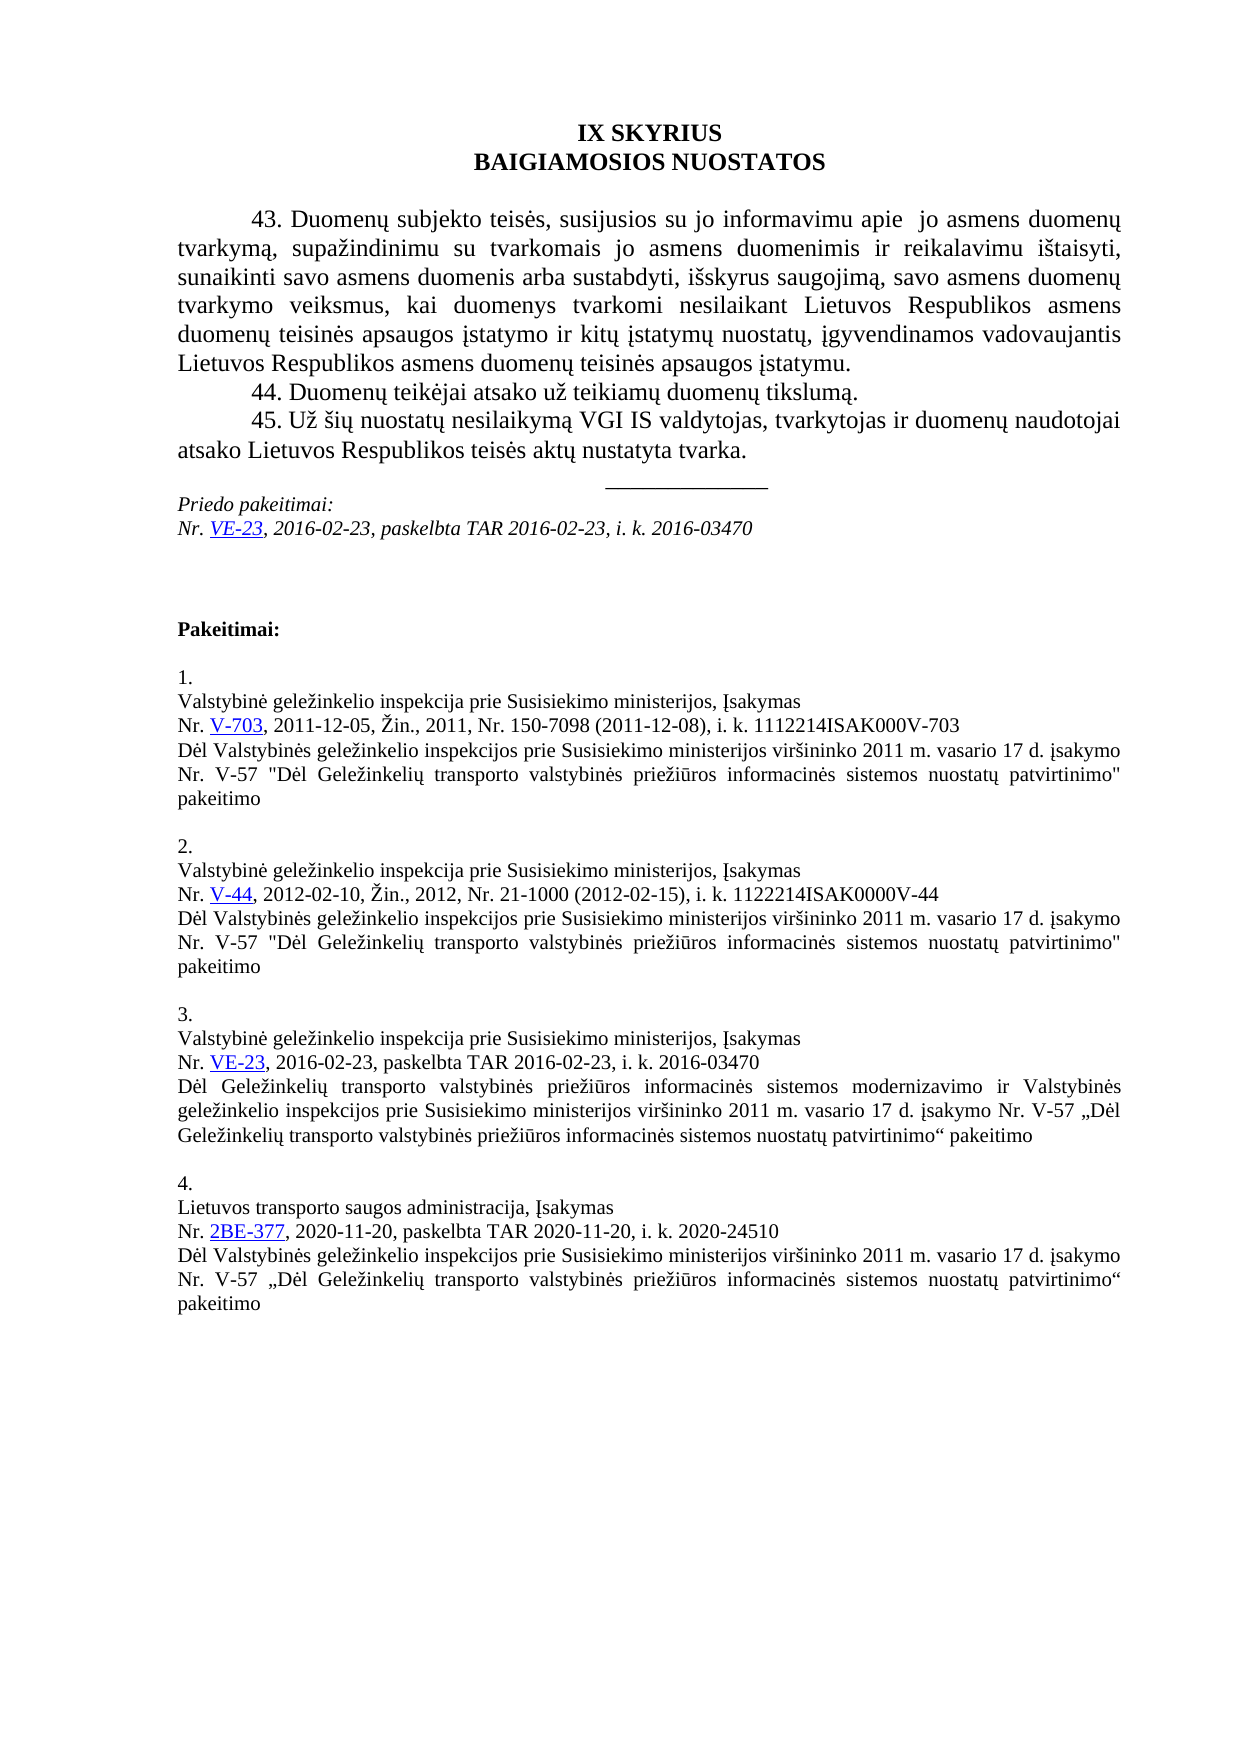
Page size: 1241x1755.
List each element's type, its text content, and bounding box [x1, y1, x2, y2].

text Priedo pakeitimai: [177, 492, 1122, 516]
text 43. Duomenų subjekto teisės, susijusios su jo informavimu apie jo asmens duomenų tvarkymą, supažindinimu su tvarkomais jo asmens duomenimis ir reikalavimu ištaisyti, sunaikinti savo asmens duomenis arba sustabdyti, išskyrus saugojimą, savo asmens duomenų tvarkymo veiksmus, kai duomenys tvarkomi nesilaikant Lietuvos Respublikos asmens duomenų teisinės apsaugos įstatymo ir kitų įstatymų nuostatų, įgyvendinamos vadovaujantis Lietuvos Respublikos asmens duomenų teisinės apsaugos įstatymu. [177, 204, 1122, 377]
text Nr. VE-23, 2016-02-23, paskelbta TAR 2016-02-23, i. k. 2016-03470 [177, 1050, 1122, 1074]
text Valstybinė geležinkelio inspekcija prie Susisiekimo ministerijos, Įsakymas [177, 858, 1122, 882]
text _____________ [177, 463, 1122, 492]
text Dėl Valstybinės geležinkelio inspekcijos prie Susisiekimo ministerijos viršininko 2011 m. vasario 17 d. įsakymo Nr. V-57 "Dėl Geležinkelių transporto valstybinės priežiūros informacinės sistemos nuostatų patvirtinimo" pakeitimo [177, 737, 1122, 810]
text Dėl Geležinkelių transporto valstybinės priežiūros informacinės sistemos modernizavimo ir Valstybinės geležinkelio inspekcijos prie Susisiekimo ministerijos viršininko 2011 m. vasario 17 d. įsakymo Nr. V-57 „Dėl Geležinkelių transporto valstybinės priežiūros informacinės sistemos nuostatų patvirtinimo“ pakeitimo [177, 1074, 1122, 1147]
text Valstybinė geležinkelio inspekcija prie Susisiekimo ministerijos, Įsakymas [177, 689, 1122, 713]
text Valstybinė geležinkelio inspekcija prie Susisiekimo ministerijos, Įsakymas [177, 1026, 1122, 1050]
text 1. [177, 665, 1122, 689]
text Nr. V-44, 2012-02-10, Žin., 2012, Nr. 21-1000 (2012-02-15), i. k. 1122214ISAK0000V-44 [177, 882, 1122, 906]
text Pakeitimai: [177, 617, 1122, 641]
text 4. [177, 1171, 1122, 1195]
text Dėl Valstybinės geležinkelio inspekcijos prie Susisiekimo ministerijos viršininko 2011 m. vasario 17 d. įsakymo Nr. V-57 „Dėl Geležinkelių transporto valstybinės priežiūros informacinės sistemos nuostatų patvirtinimo“ pakeitimo [177, 1243, 1122, 1315]
text 2. [177, 834, 1122, 858]
text Dėl Valstybinės geležinkelio inspekcijos prie Susisiekimo ministerijos viršininko 2011 m. vasario 17 d. įsakymo Nr. V-57 "Dėl Geležinkelių transporto valstybinės priežiūros informacinės sistemos nuostatų patvirtinimo" pakeitimo [177, 906, 1122, 978]
text Lietuvos transporto saugos administracija, Įsakymas [177, 1195, 1122, 1219]
text IX SKYRIUS [177, 118, 1122, 147]
text Nr. V-703, 2011-12-05, Žin., 2011, Nr. 150-7098 (2011-12-08), i. k. 1112214ISAK000V-703 [177, 713, 1122, 737]
text 44. Duomenų teikėjai atsako už teikiamų duomenų tikslumą. [177, 377, 1122, 406]
text 45. Už šių nuostatų nesilaikymą VGI IS valdytojas, tvarkytojas ir duomenų naudotojai atsako Lietuvos Respublikos teisės aktų nustatyta tvarka. [177, 406, 1122, 463]
text 3. [177, 1002, 1122, 1026]
text Nr. VE-23, 2016-02-23, paskelbta TAR 2016-02-23, i. k. 2016-03470 [177, 516, 1122, 540]
text BAIGIAMOSIOS NUOSTATOS [177, 147, 1122, 176]
text Nr. 2BE-377, 2020-11-20, paskelbta TAR 2020-11-20, i. k. 2020-24510 [177, 1219, 1122, 1243]
